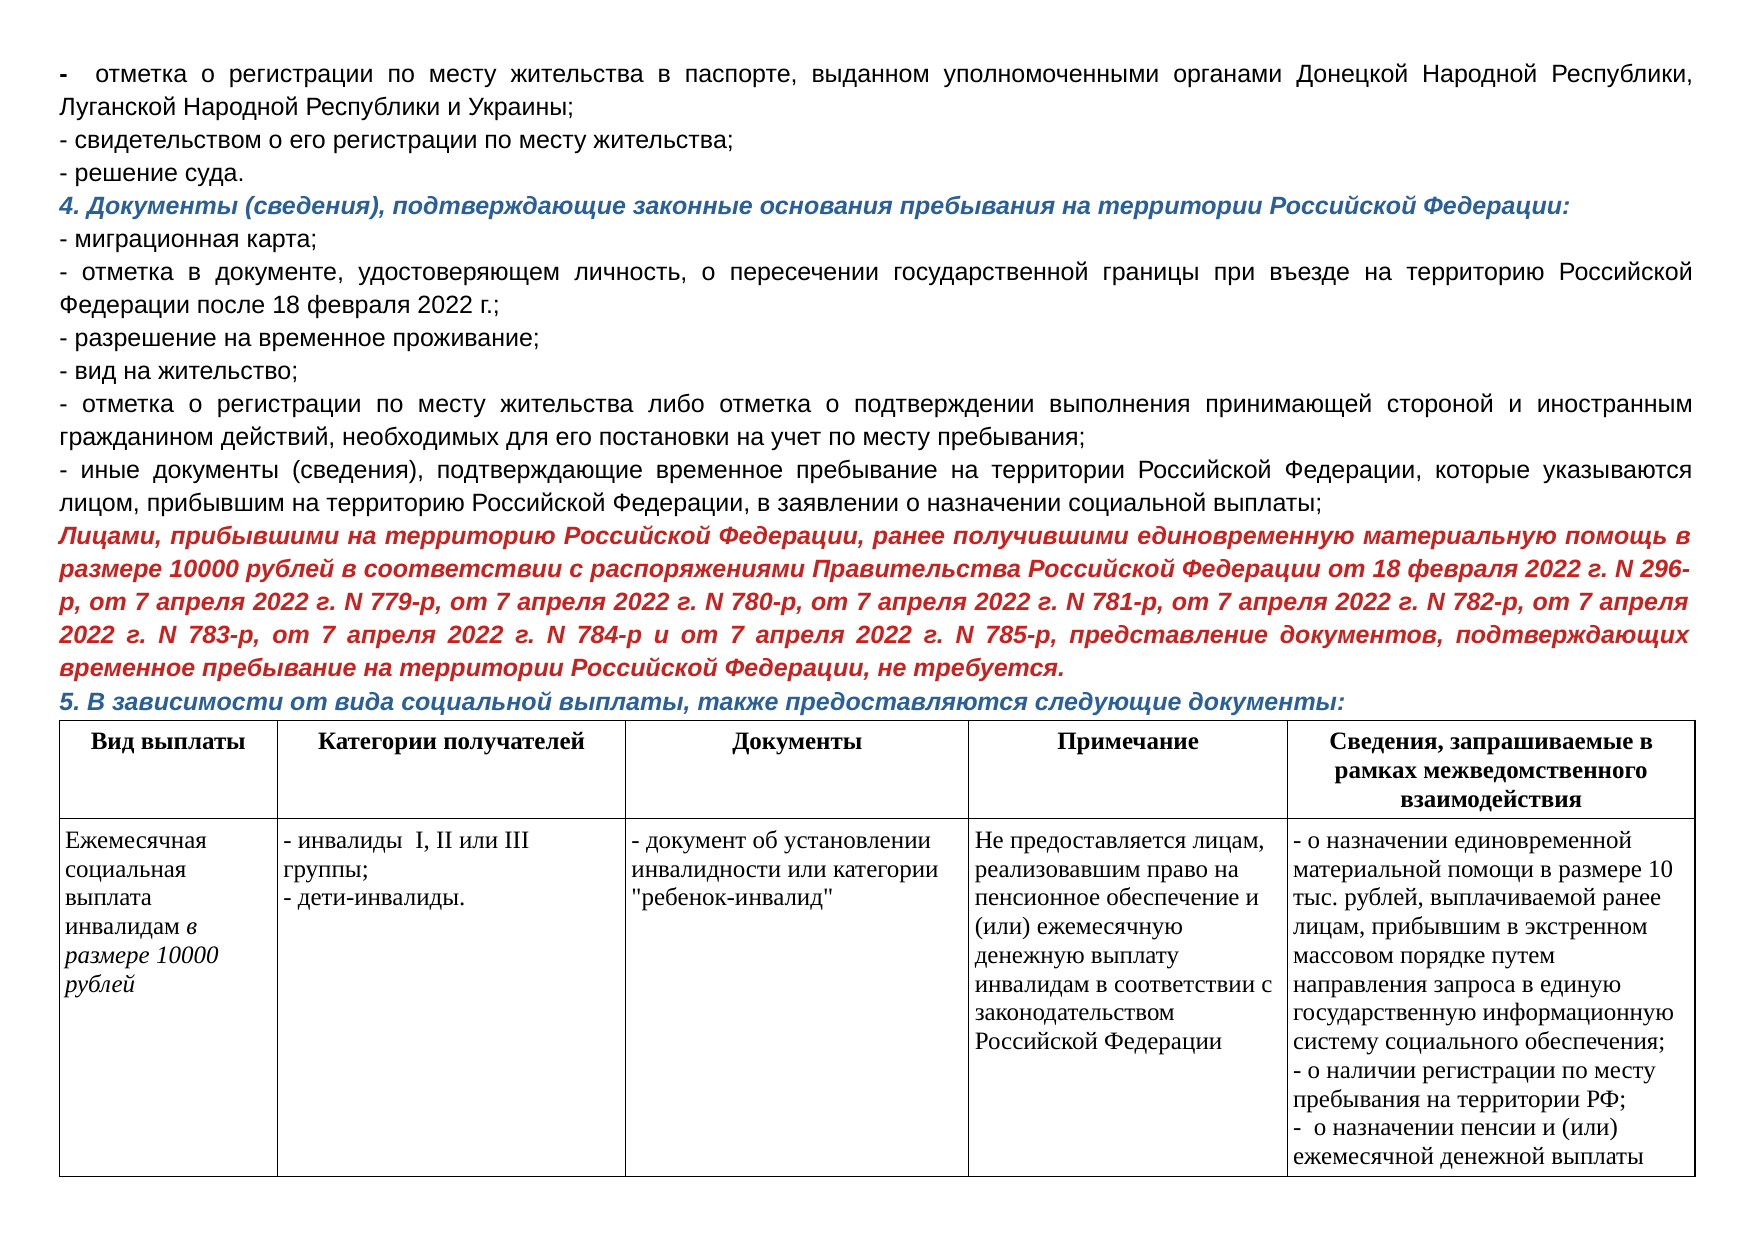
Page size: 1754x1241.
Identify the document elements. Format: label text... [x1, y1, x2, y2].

table_cell Ежемесячная социальная выплата инвалидам в размере 10000 рублей [60, 819, 277, 1176]
text - разрешение на временное проживание; [59, 323, 1695, 352]
text - отметка о регистрации по месту жительства в паспорте, выданном уполномоченными органами Донецкой Народной Республики, Луганской Народной Республики и Украины; [59, 59, 1695, 121]
table_cell - документ об установлении инвалидности или категории "ребенок-инвалид" [626, 819, 968, 1176]
table_header Сведения, запрашиваемые в рамках межведомственного взаимодействия [1288, 721, 1694, 818]
table_header Документы [626, 721, 968, 818]
text - отметка в документе, удостоверяющем личность, о пересечении государственной границы при въезде на территорию Российской Федерации после 18 февраля 2022 г.; [59, 257, 1695, 319]
table_cell - инвалиды I, II или III группы; - дети-инвалиды. [278, 819, 625, 1176]
text - иные документы (сведения), подтверждающие временное пребывание на территории Российской Федерации, которые указываются лицом, прибывшим на территорию Российской Федерации, в заявлении о назначении социальной выплаты; [59, 455, 1695, 517]
text - отметка о регистрации по месту жительства либо отметка о подтверждении выполнения принимающей стороной и иностранным гражданином действий, необходимых для его постановки на учет по месту пребывания; [59, 389, 1695, 451]
text 4. Документы (сведения), подтверждающие законные основания пребывания на территории Российской Федерации: [59, 191, 1695, 220]
text - вид на жительство; [59, 356, 1695, 385]
text 5. В зависимости от вида социальной выплаты, также предоставляются следующие документы: [59, 686, 1695, 715]
table_cell Не предоставляется лицам, реализовавшим право на пенсионное обеспечение и (или) ежемесячную денежную выплату инвалидам в соответствии с законодательством Российской Федерации [969, 819, 1287, 1176]
text Лицами, прибывшими на территорию Российской Федерации, ранее получившими единовременную материальную помощь в размере 10000 рублей в соответствии с распоряжениями Правительства Российской Федерации от 18 февраля 2022 г. N 296-р, от 7 апреля 2022 г. N 779-р, от 7 апреля 2022 г. N 780-р, от 7 апреля 2022 г. N 781-р, от 7 апреля 2022 г. N 782-р, от 7 апреля 2022 г. N 783-р, от 7 апреля 2022 г. N 784-р и от 7 апреля 2022 г. N 785-р, представление документов, подтверждающих временное пребывание на территории Российской Федерации, не требуется. [59, 521, 1695, 682]
table_header Примечание [969, 721, 1287, 818]
text - миграционная карта; [59, 224, 1695, 253]
table_cell - о назначении единовременной материальной помощи в размере 10 тыс. рублей, выплачиваемой ранее лицам, прибывшим в экстренном массовом порядке путем направления запроса в единую государственную информационную систему социального обеспечения; - о наличии регистрации по месту пребывания на территории РФ; - о назначении пенсии и (или) ежемесячной денежной выплаты [1288, 819, 1694, 1176]
table_header Вид выплаты [60, 721, 277, 818]
text - решение суда. [59, 158, 1695, 187]
table_header Категории получателей [278, 721, 625, 818]
text - свидетельством о его регистрации по месту жительства; [59, 125, 1695, 154]
